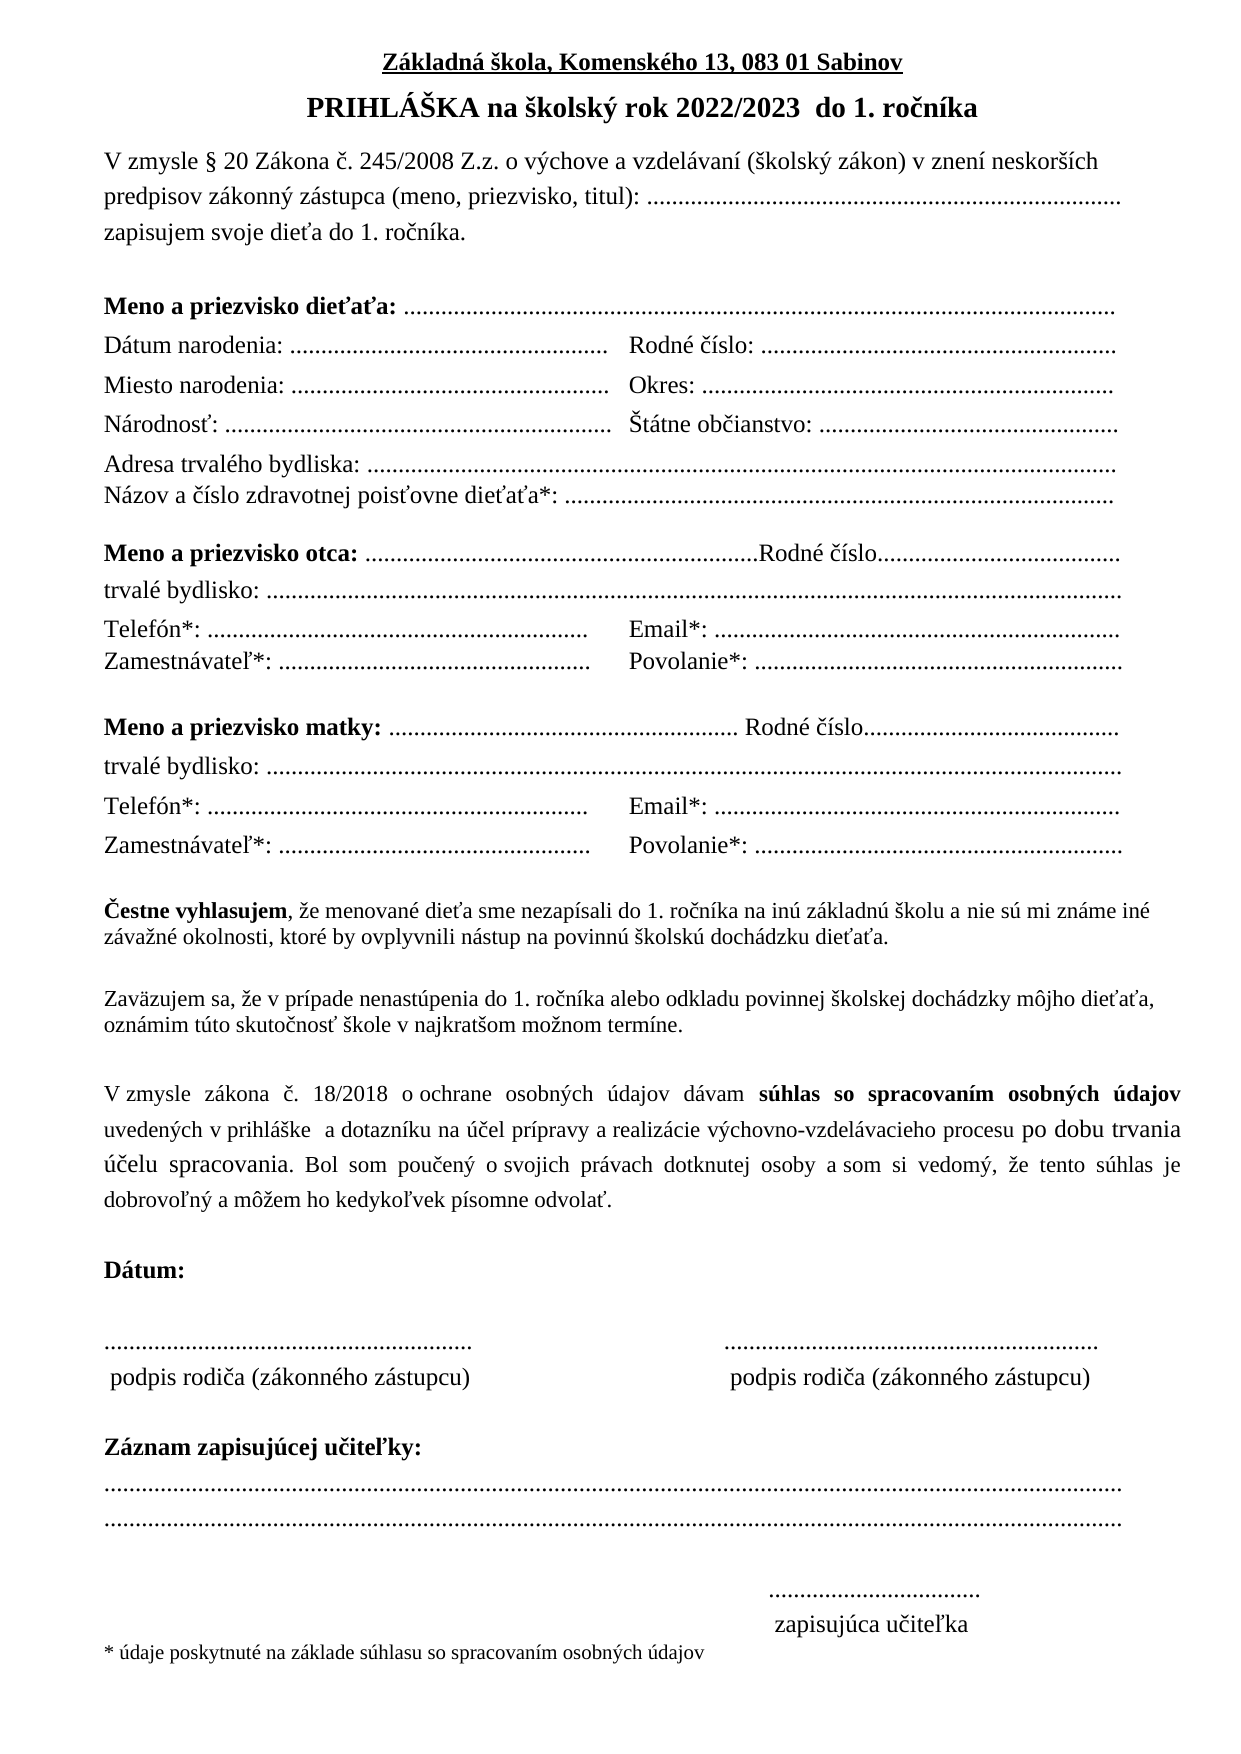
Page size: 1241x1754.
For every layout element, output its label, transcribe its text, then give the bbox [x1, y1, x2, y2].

text Zamestnávateľ*: .................................................. Povolanie*: ........................................................... [103, 822, 1181, 862]
text Telefón*: ............................................................. Email*: ................................................................. [103, 606, 1181, 646]
text Názov a číslo zdravotnej poisťovne dieťaťa*: ........................................................................................ [103, 480, 1181, 509]
text trvalé bydlisko: ......................................................................................................................................... [103, 743, 1181, 782]
text Čestne vyhlasujem, že menované dieťa sme nezapísali do 1. ročníka na inú základnú školu a nie sú mi známe iné závažné okolnosti, ktoré by ovplyvnili nástup na povinnú školskú dochádzku dieťaťa. [103, 897, 1181, 950]
text PRIHLÁŠKA na školský rok 2022/2023 do 1. ročníka [103, 90, 1181, 124]
text trvalé bydlisko: ......................................................................................................................................... [103, 567, 1181, 606]
text * údaje poskytnuté na základe súhlasu so spracovaním osobných údajov [103, 1640, 1181, 1664]
text Meno a priezvisko matky: ........................................................ Rodné číslo......................................... [103, 703, 1181, 743]
text V zmysle § 20 Zákona č. 245/2008 Z.z. o výchove a vzdelávaní (školský zákon) v znení neskorších predpisov zákonný zástupca (meno, priezvisko, titul): ............................................................................ [103, 141, 1181, 212]
text Základná škola, Komenského 13, 083 01 Sabinov [103, 47, 1181, 76]
text Dátum: [103, 1250, 1181, 1286]
text Meno a priezvisko dieťaťa: .................................................................................................................. [103, 282, 1181, 322]
text Zaväzujem sa, že v prípade nenastúpenia do 1. ročníka alebo odkladu povinnej školskej dochádzky môjho dieťaťa, oznámim túto skutočnosť škole v najkratšom možnom termíne. [103, 985, 1181, 1038]
text podpis rodiča (zákonného zástupcu) podpis rodiča (zákonného zástupcu) [103, 1357, 1181, 1392]
text Adresa trvalého bydliska: ........................................................................................................................ [103, 441, 1181, 480]
text .................................. [103, 1569, 1181, 1604]
text Dátum narodenia: ................................................... Rodné číslo: ......................................................... [103, 322, 1181, 362]
text V zmysle zákona č. 18/2018 o ochrane osobných údajov dávam súhlas so spracovaním osobných údajov uvedených v prihláške a dotazníku na účel prípravy a realizácie výchovno-vzdelávacieho procesu po dobu trvania účelu spracovania. Bol som poučený o svojich právach dotknutej osoby a som si vedomý, že tento súhlas je dobrovoľný a môžem ho kedykoľvek písomne odvolať. [103, 1073, 1181, 1215]
text ........................................................... ............................................................ [103, 1321, 1181, 1357]
text Miesto narodenia: ................................................... Okres: .................................................................. [103, 362, 1181, 401]
text zapisujúca učiteľka [103, 1604, 1181, 1640]
text ................................................................................................................................................................... [103, 1463, 1181, 1498]
text Telefón*: ............................................................. Email*: ................................................................. [103, 782, 1181, 822]
text Zamestnávateľ*: .................................................. Povolanie*: ........................................................... [103, 646, 1181, 674]
text Národnosť: .............................................................. Štátne občianstvo: ................................................ [103, 401, 1181, 441]
text Záznam zapisujúcej učiteľky: [103, 1427, 1181, 1463]
text zapisujem svoje dieťa do 1. ročníka. [103, 212, 1181, 247]
text Meno a priezvisko otca: ...............................................................Rodné číslo....................................... [103, 538, 1181, 567]
text ................................................................................................................................................................... [103, 1498, 1181, 1534]
